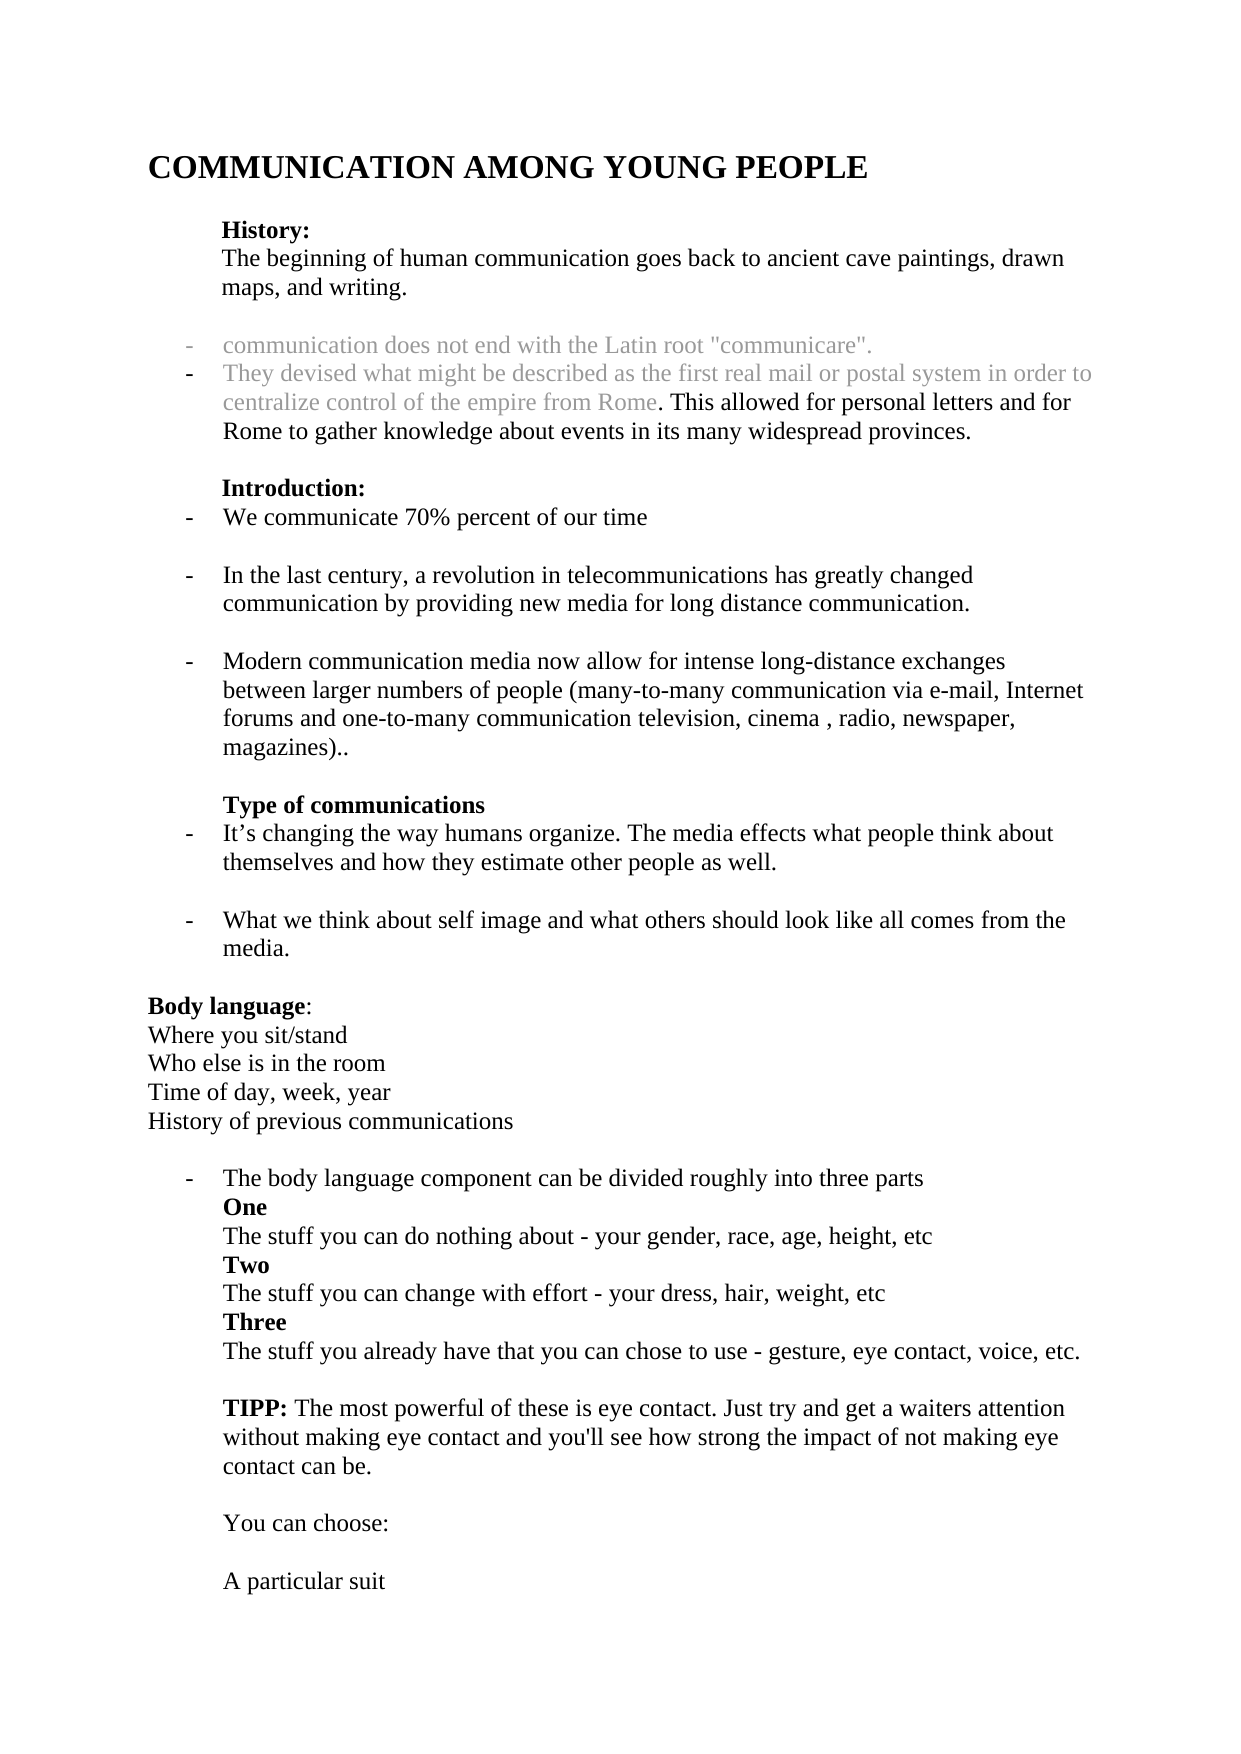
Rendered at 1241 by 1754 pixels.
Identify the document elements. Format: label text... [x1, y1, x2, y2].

text Type of communications [223, 790, 1093, 818]
list communication does not end with the Latin root "communicare". [185, 330, 1093, 358]
list Modern communication media now allow for intense long-distance exchanges between larger numbers of people (many-to-many communication via e-mail, Internet forums and one-to-many communication television, cinema , radio, newspaper, magazines).. [185, 646, 1093, 761]
list We communicate 70% percent of our time [185, 502, 1093, 531]
text COMMUNICATION AMONG YOUNG PEOPLE [148, 148, 1093, 186]
list What we think about self image and what others should look like all comes from the media. [185, 905, 1093, 962]
text Where you sit/stand Who else is in the room Time of day, week, year History of previous communications [148, 1020, 1093, 1135]
text History: [221, 215, 1093, 243]
list In the last century, a revolution in telecommunications has greatly changed communication by providing new media for long distance communication. [185, 560, 1093, 617]
text The beginning of human communication goes back to ancient cave paintings, drawn maps, and writing. [221, 243, 1093, 301]
list The body language component can be divided roughly into three parts One The stuff you can do nothing about - your gender, race, age, height, etc Two The stuff you can change with effort - your dress, hair, weight, etc Three The stuff you already have that you can chose to use - gesture, eye contact, voice, etc. TIPP: The most powerful of these is eye contact. Just try and get a waiters attention without making eye contact and you'll see how strong the impact of not making eye contact can be. You can choose: A particular suit [185, 1163, 1093, 1595]
text Body language: [148, 991, 1093, 1020]
list It’s changing the way humans organize. The media effects what people think about themselves and how they estimate other people as well. [185, 818, 1093, 876]
text Introduction: [221, 473, 1093, 502]
list They devised what might be described as the first real mail or postal system in order to centralize control of the empire from Rome. This allowed for personal letters and for Rome to gather knowledge about events in its many widespread provinces. [185, 358, 1093, 445]
